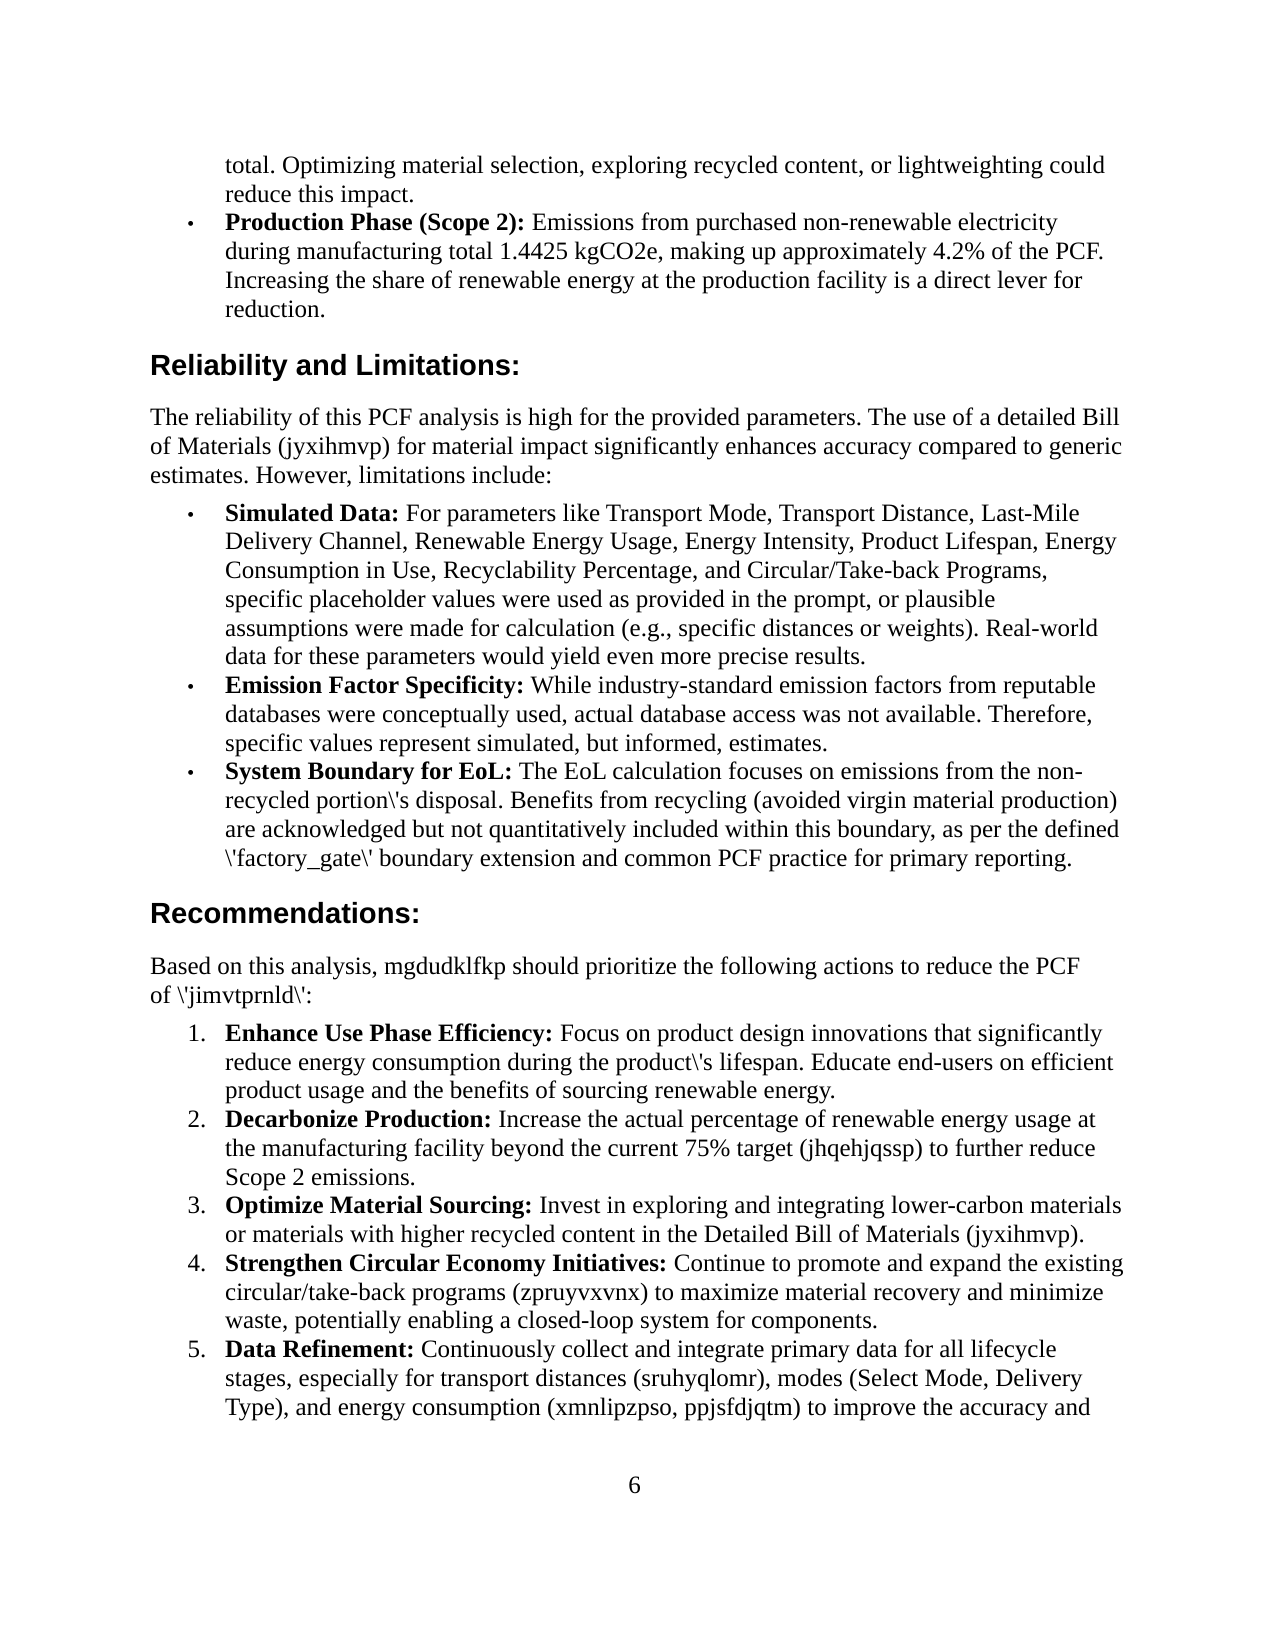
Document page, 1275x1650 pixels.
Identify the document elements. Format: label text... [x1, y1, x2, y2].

text Based on this analysis, mgdudklfkp should prioritize the following actions to reduce the PCF of \'jimvtprnld\': [150, 951, 1125, 1009]
list Production Phase (Scope 2): Emissions from purchased non-renewable electricity during manufacturing total 1.4425 kgCO2e, making up approximately 4.2% of the PCF. Increasing the share of renewable energy at the production facility is a direct lever for reduction. [187, 207, 1125, 322]
subtitle Recommendations: [150, 896, 1125, 930]
list total. Optimizing material selection, exploring recycled content, or lightweighting could reduce this impact. [187, 150, 1125, 207]
list System Boundary for EoL: The EoL calculation focuses on emissions from the non-recycled portion\'s disposal. Benefits from recycling (avoided virgin material production) are acknowledged but not quantitatively included within this boundary, as per the defined \'factory_gate\' boundary extension and common PCF practice for primary reporting. [187, 756, 1125, 871]
list Data Refinement: Continuously collect and integrate primary data for all lifecycle stages, especially for transport distances (sruhyqlomr), modes (Select Mode, Delivery Type), and energy consumption (xmnlipzpso, ppjsfdjqtm) to improve the accuracy and [187, 1334, 1125, 1420]
list Emission Factor Specificity: While industry-standard emission factors from reputable databases were conceptually used, actual database access was not available. Therefore, specific values represent simulated, but informed, estimates. [187, 670, 1125, 756]
subtitle Reliability and Limitations: [150, 347, 1125, 381]
list Decarbonize Production: Increase the actual percentage of renewable energy usage at the manufacturing facility beyond the current 75% target (jhqehjqssp) to further reduce Scope 2 emissions. [187, 1104, 1125, 1190]
list Enhance Use Phase Efficiency: Focus on product design innovations that significantly reduce energy consumption during the product\'s lifespan. Educate end-users on efficient product usage and the benefits of sourcing renewable energy. [187, 1018, 1125, 1104]
list Strengthen Circular Economy Initiatives: Continue to promote and expand the existing circular/take-back programs (zpruyvxvnx) to maximize material recovery and minimize waste, potentially enabling a closed-loop system for components. [187, 1248, 1125, 1334]
list Simulated Data: For parameters like Transport Mode, Transport Distance, Last-Mile Delivery Channel, Renewable Energy Usage, Energy Intensity, Product Lifespan, Energy Consumption in Use, Recyclability Percentage, and Circular/Take-back Programs, specific placeholder values were used as provided in the prompt, or plausible assumptions were made for calculation (e.g., specific distances or weights). Real-world data for these parameters would yield even more precise results. [187, 498, 1125, 670]
text The reliability of this PCF analysis is high for the provided parameters. The use of a detailed Bill of Materials (jyxihmvp) for material impact significantly enhances accuracy compared to generic estimates. However, limitations include: [150, 402, 1125, 489]
list Optimize Material Sourcing: Invest in exploring and integrating lower-carbon materials or materials with higher recycled content in the Detailed Bill of Materials (jyxihmvp). [187, 1190, 1125, 1248]
